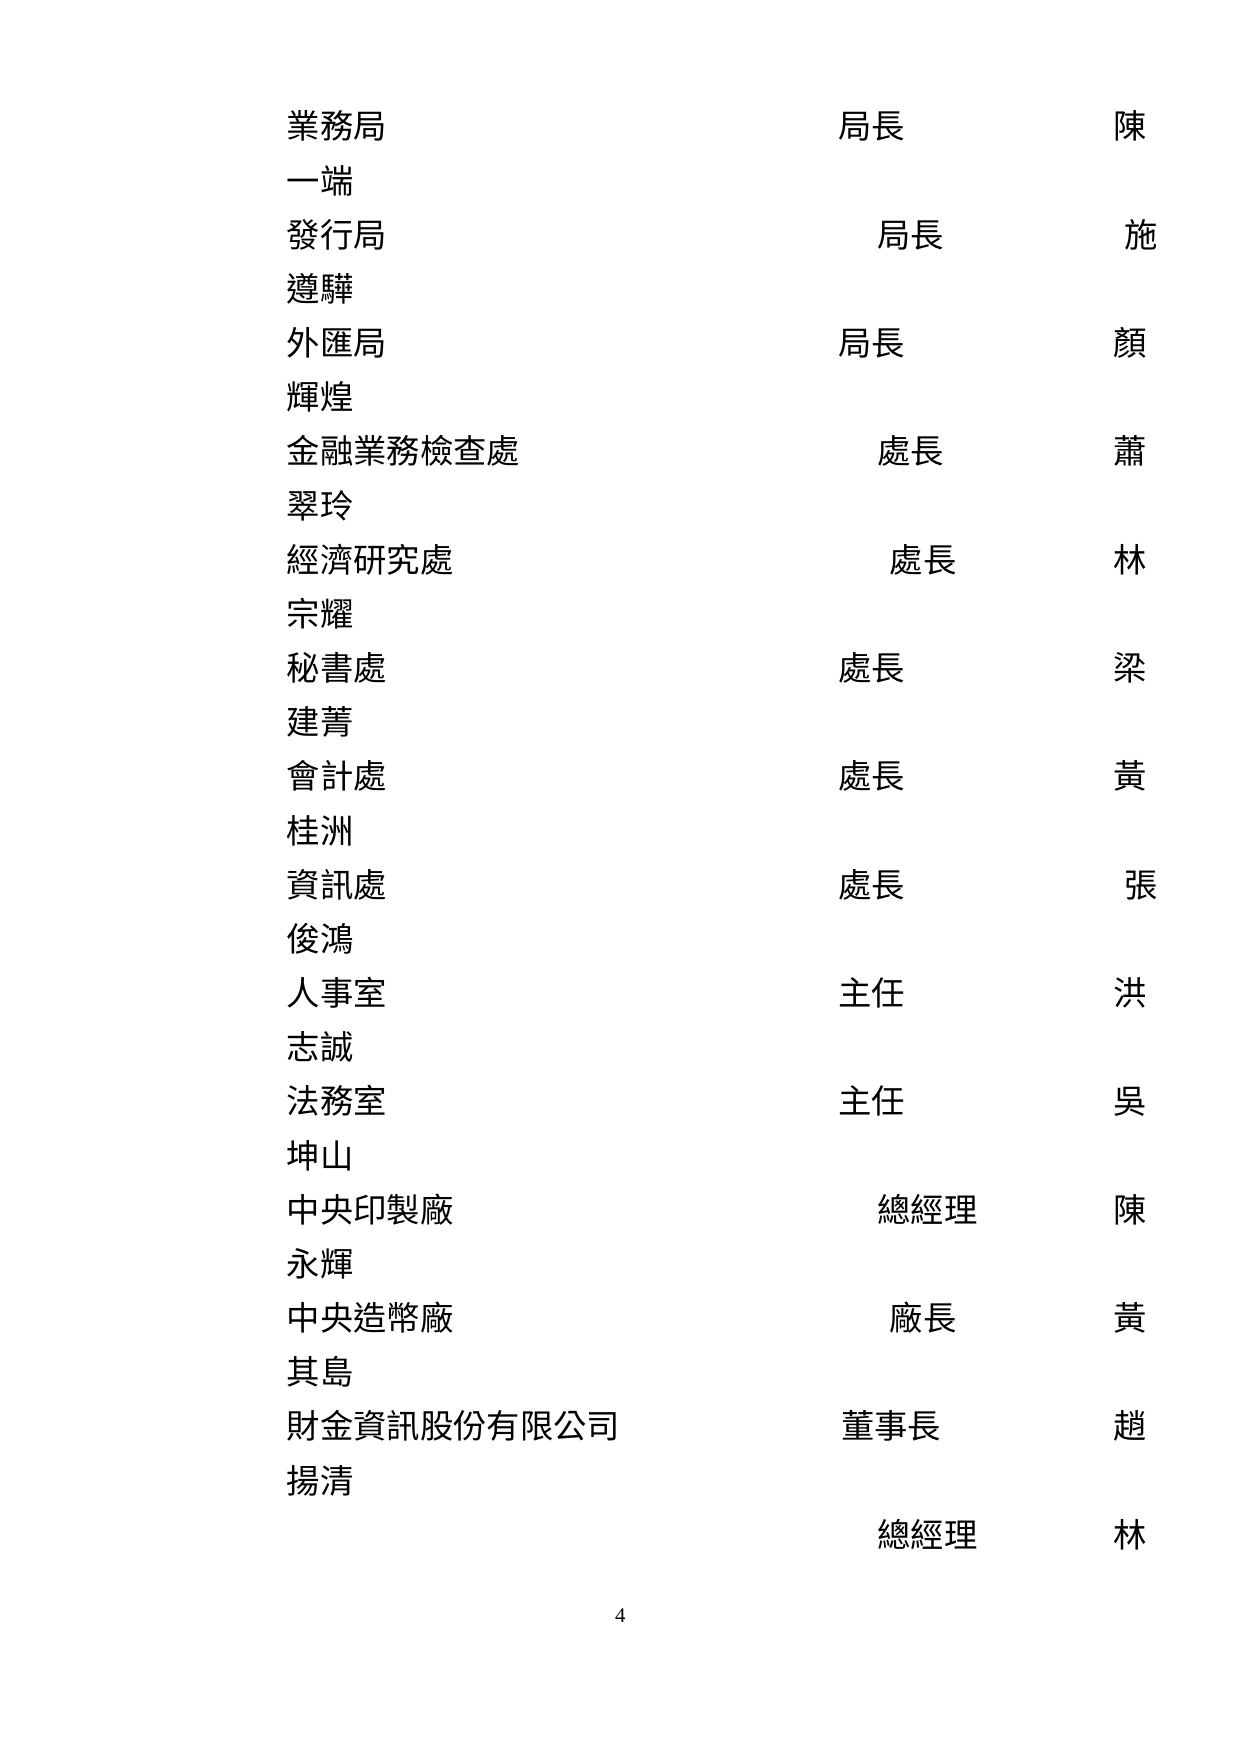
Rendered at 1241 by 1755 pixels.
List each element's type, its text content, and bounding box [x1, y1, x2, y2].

text 金融業務檢查處 處長 蕭翠玲 [120, 421, 1158, 529]
text 資訊處 處長 張俊鴻 [120, 854, 1158, 962]
text 業務局 局長 陳一端 [120, 96, 1158, 204]
text 會計處 處長 黃桂洲 [120, 746, 1158, 854]
text 中央印製廠 總經理 陳永輝 [120, 1179, 1158, 1287]
text 財金資訊股份有限公司 董事長 趙揚清 [120, 1396, 1158, 1504]
text 秘書處 處長 梁建菁 [120, 637, 1158, 746]
text 人事室 主任 洪志誠 [120, 962, 1158, 1071]
text 經濟研究處 處長 林宗耀 [120, 529, 1158, 637]
text 中央造幣廠 廠長 黃其島 [120, 1287, 1158, 1396]
text 外匯局 局長 顏輝煌 [120, 312, 1158, 421]
text 發行局 局長 施遵驊 [120, 204, 1158, 312]
text 總經理 林 [120, 1504, 1158, 1558]
text 法務室 主任 吳坤山 [120, 1071, 1158, 1179]
